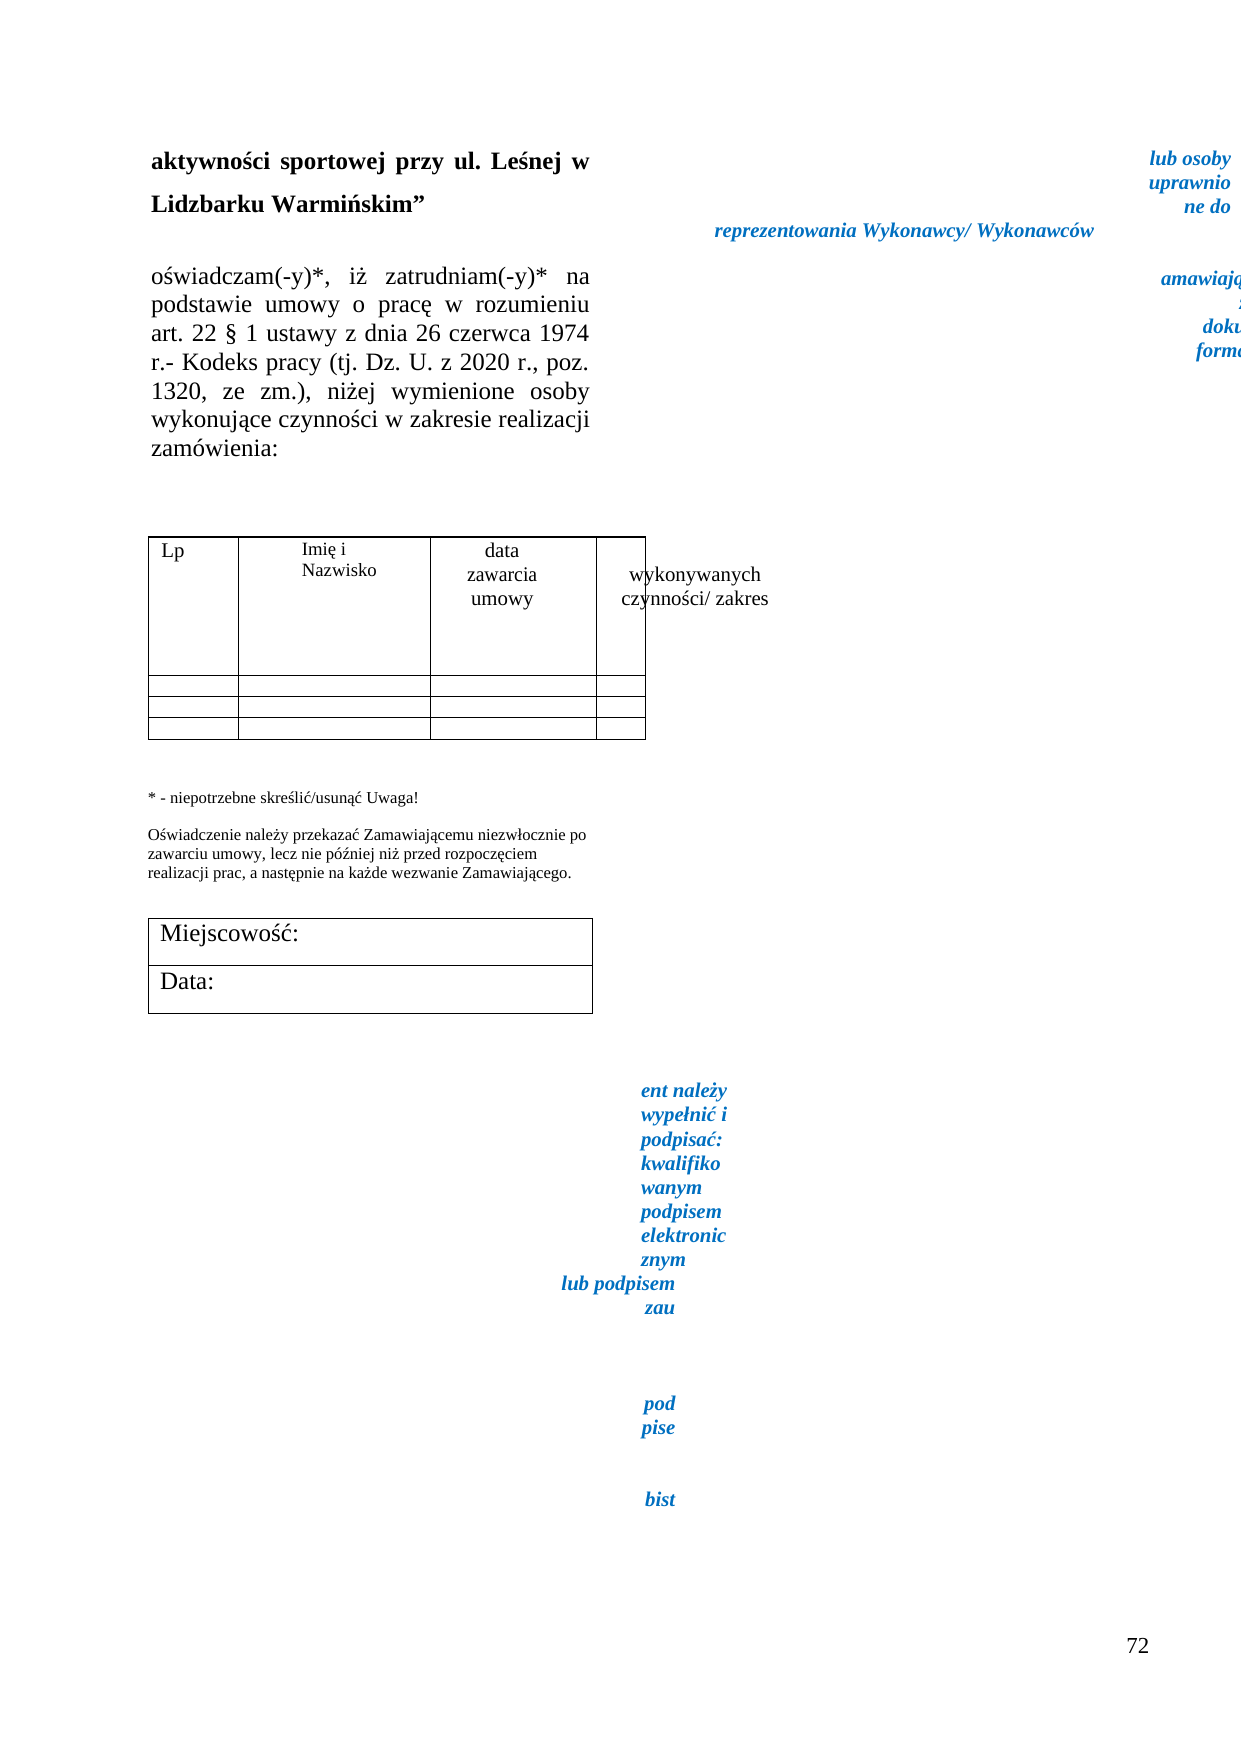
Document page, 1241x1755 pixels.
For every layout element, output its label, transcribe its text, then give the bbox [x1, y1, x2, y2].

table_cell [239, 718, 430, 739]
table_header Lp [149, 538, 238, 674]
table_cell [597, 697, 645, 717]
table_header data zawarcia umowy [431, 538, 596, 674]
table_cell [239, 697, 430, 717]
table_cell [431, 676, 596, 696]
table_cell Data: [149, 966, 592, 1012]
table_header Miejscowość: [149, 919, 592, 965]
text * - niepotrzebne skreślić/usunąć Uwaga! [148, 770, 590, 807]
table_cell [597, 718, 645, 739]
table_header Zakres wykonywanych czynności/ zakres obowiązków pracownika* [597, 538, 645, 674]
table_cell [149, 718, 238, 739]
table_cell [431, 718, 596, 739]
table_cell [239, 676, 430, 696]
text reprezentowania Wykonawcy/ Wykonawców [647, 218, 1096, 242]
table_cell [149, 676, 238, 696]
table_cell [149, 697, 238, 717]
text Oświadczenie należy przekazać Zamawiającemu niezwłocznie po zawarciu umowy, lecz nie później niż przed rozpoczęciem realizacji prac, a następnie na każde wezwanie Zamawiającego. [148, 825, 590, 882]
text lub podpisem zaufanym lub podpisem osobistym, przez osobę lub osoby uprawnione do [1147, 146, 1233, 218]
text aktywności sportowej przy ul. Leśnej w Lidzbarku Warmińskim” [151, 146, 590, 218]
table_header Imię i Nazwisko [239, 538, 430, 674]
table_cell [597, 676, 645, 696]
text Zamawiający zaleca zapisanie dokumentu w formacie PDF [1147, 242, 1241, 362]
table_cell [431, 697, 596, 717]
text oświadczam(-y)*, iż zatrudniam(-y)* na podstawie umowy o pracę w rozumieniu art. 22 § 1 ustawy z dnia 26 czerwca 1974 r.- Kodeks pracy (tj. Dz. U. z 2020 r., poz. 1320, ze zm.), niżej wymienione osoby wykonujące czynności w zakresie realizacji zamówienia: [151, 261, 590, 462]
